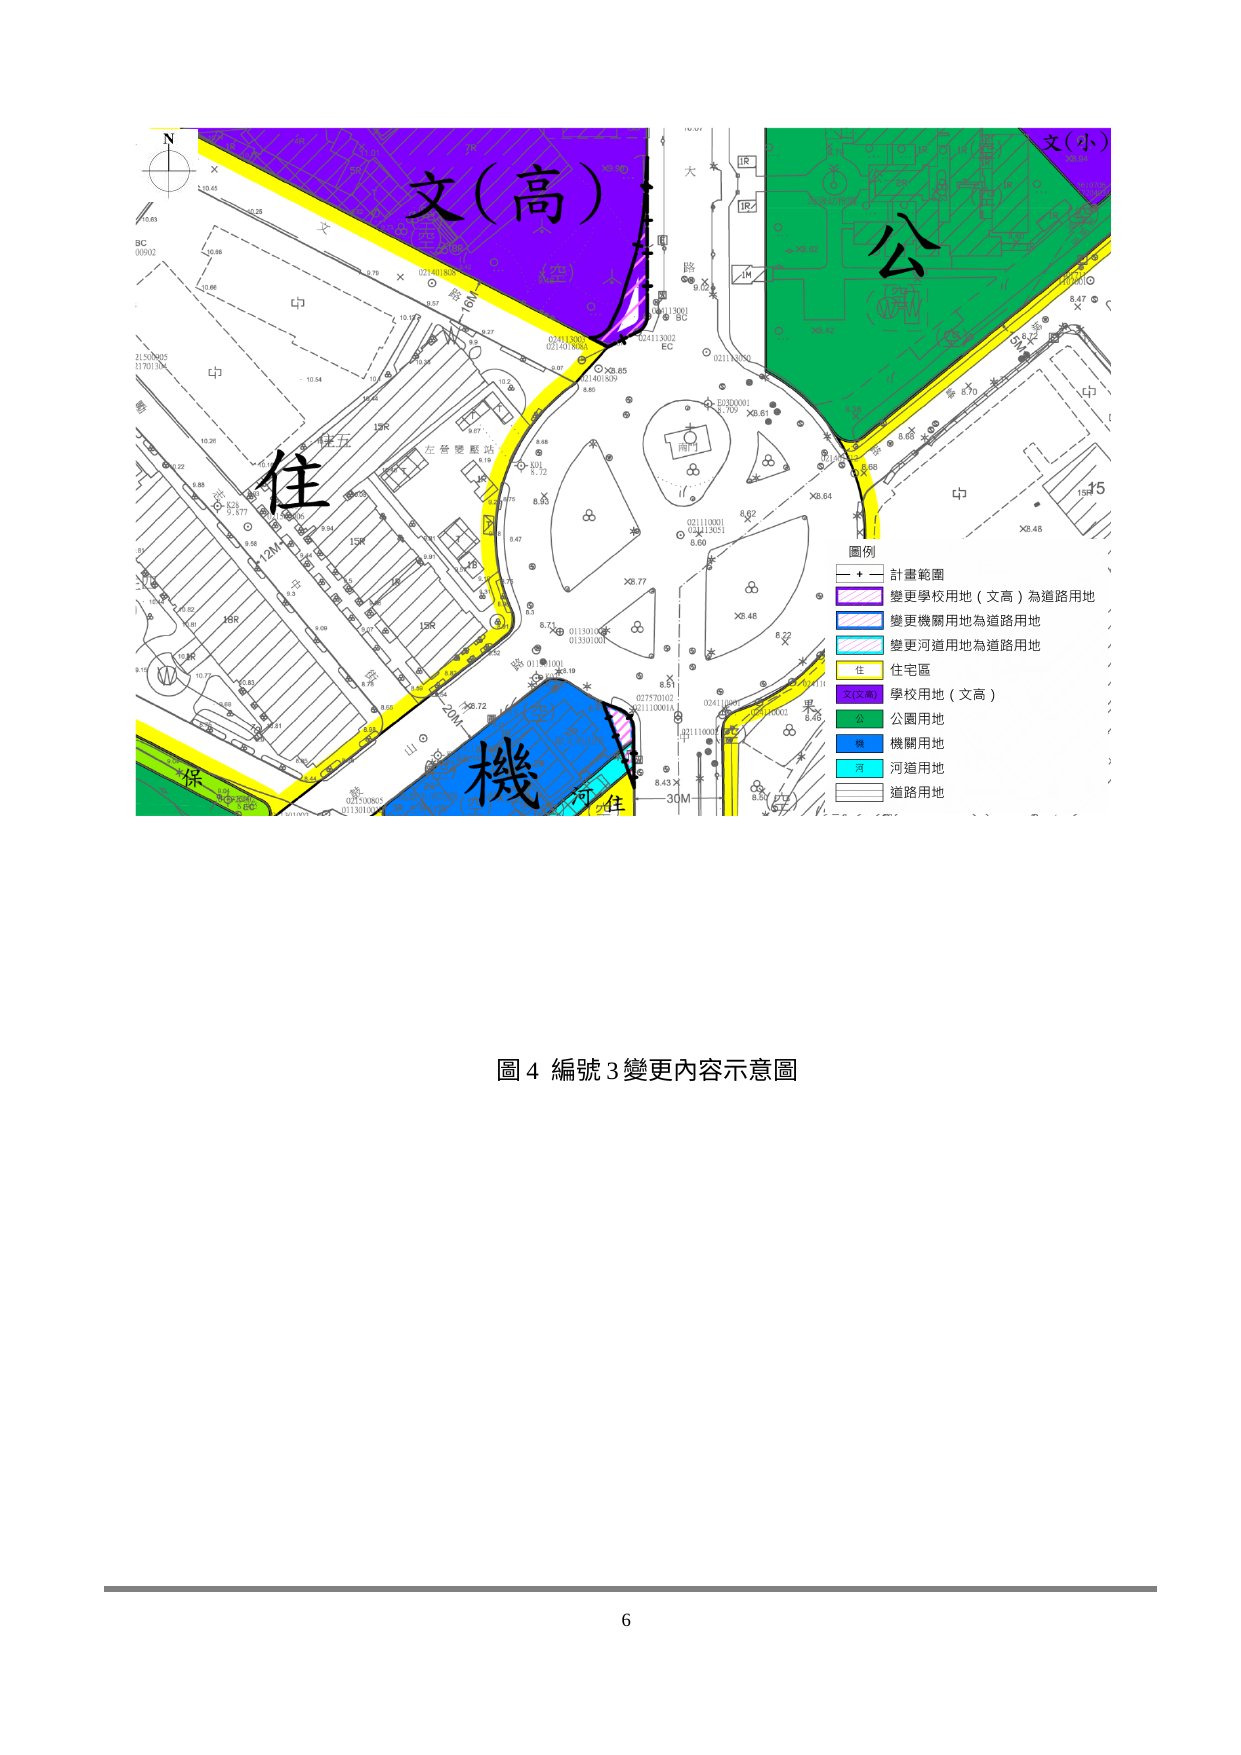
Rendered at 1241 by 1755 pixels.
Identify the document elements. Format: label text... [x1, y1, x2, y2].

text 圖4 編號3變更內容示意圖 [178, 1050, 1116, 1087]
